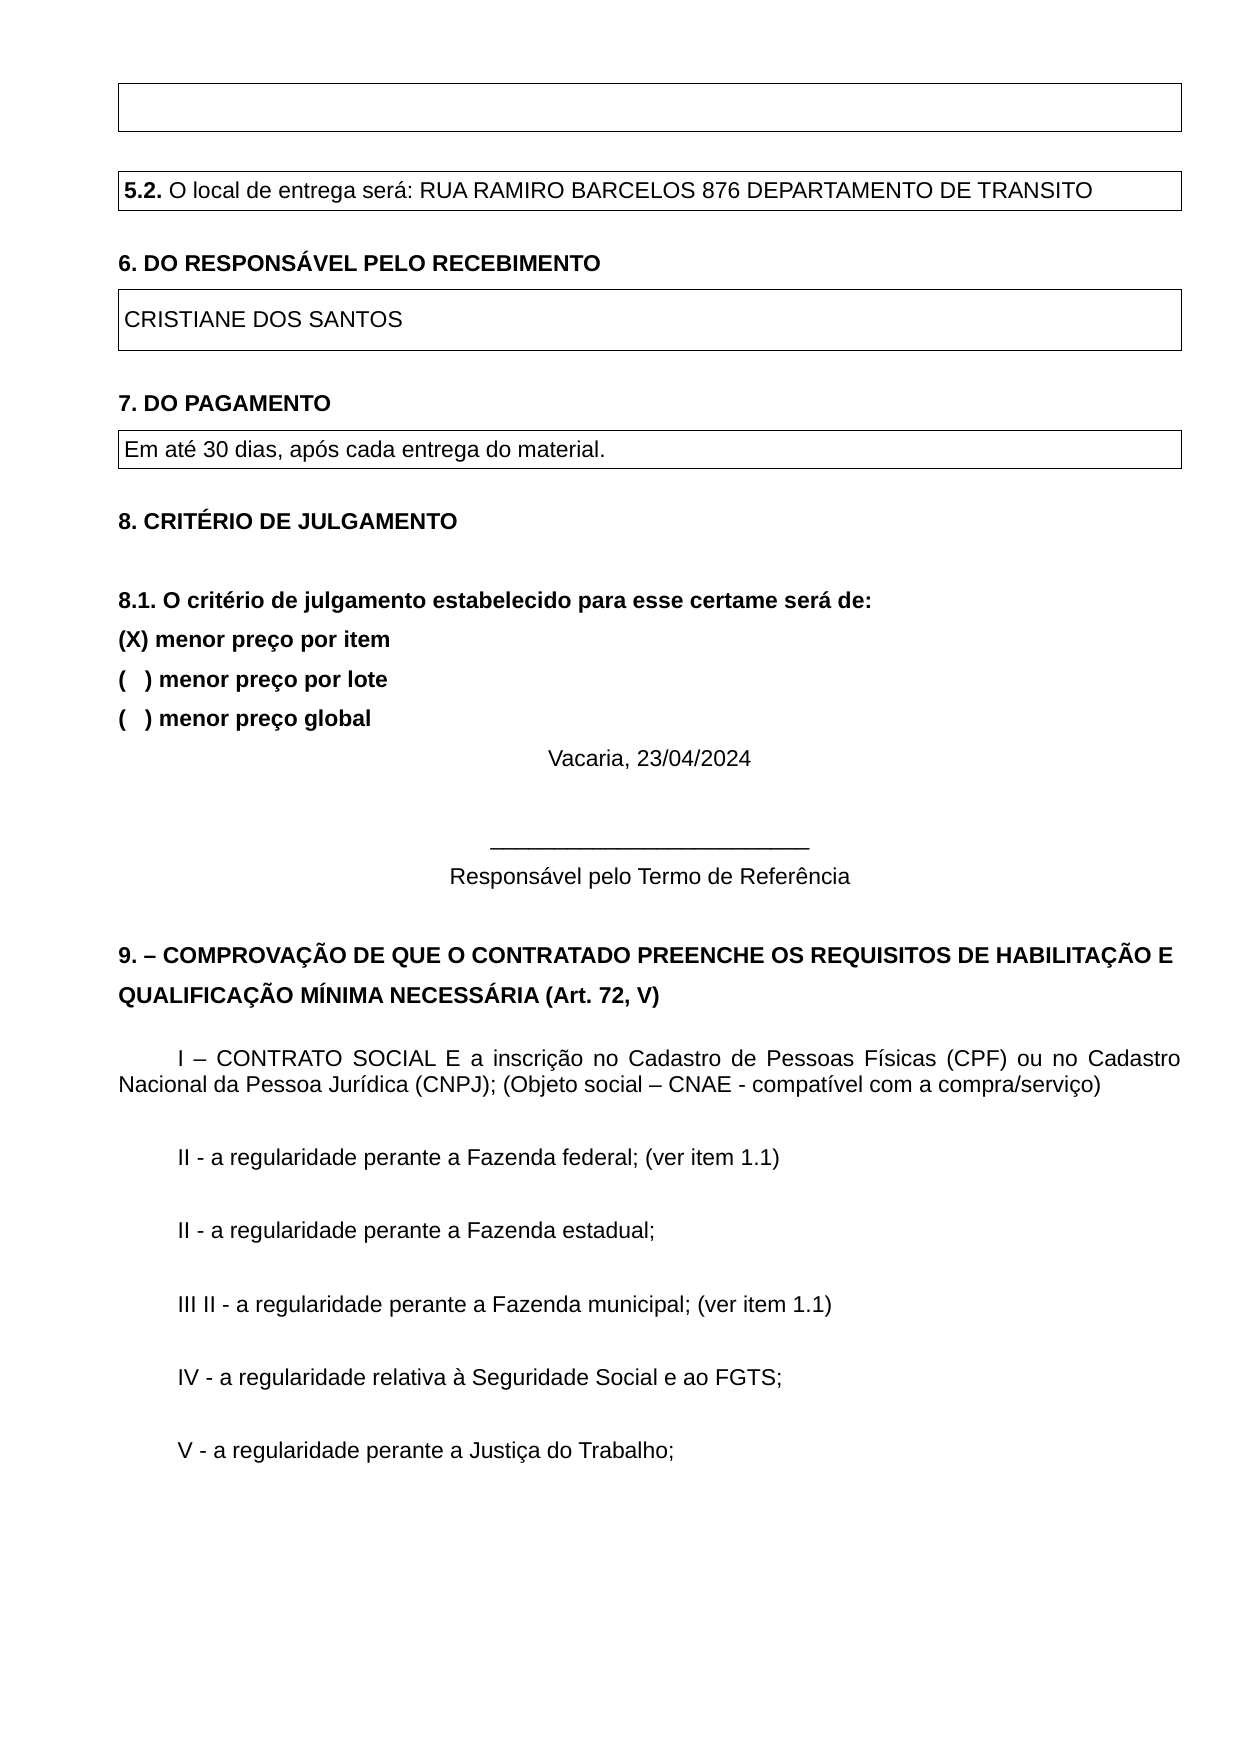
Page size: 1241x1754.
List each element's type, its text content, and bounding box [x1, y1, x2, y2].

table_header CRISTIANE DOS SANTOS [119, 290, 1181, 350]
text 8. CRITÉRIO DE JULGAMENTO [118, 508, 1181, 534]
text II - a regularidade perante a Fazenda estadual; [118, 1217, 1181, 1244]
text ( ) menor preço por lote [118, 666, 1181, 692]
text III II - a regularidade perante a Fazenda municipal; (ver item 1.1) [118, 1291, 1181, 1317]
text 7. DO PAGAMENTO [118, 390, 1181, 416]
text I – CONTRATO SOCIAL E a inscrição no Cadastro de Pessoas Físicas (CPF) ou no Cadastro Nacional da Pessoa Jurídica (CNPJ); (Objeto social – CNAE - compatível com a compra/serviço) [118, 1044, 1181, 1097]
text Vacaria, 23/04/2024 [118, 745, 1181, 771]
text IV - a regularidade relativa à Seguridade Social e ao FGTS; [118, 1364, 1181, 1390]
text ( ) menor preço global [118, 705, 1181, 732]
text Responsável pelo Termo de Referência [118, 863, 1181, 889]
table_header 5.2. O local de entrega será: RUA RAMIRO BARCELOS 876 DEPARTAMENTO DE TRANSITO [119, 172, 1181, 209]
table_header [119, 84, 1181, 131]
table_header Em até 30 dias, após cada entrega do material. [119, 431, 1181, 468]
text V - a regularidade perante a Justiça do Trabalho; [118, 1437, 1181, 1463]
list 9. – COMPROVAÇÃO DE QUE O CONTRATADO PREENCHE OS REQUISITOS DE HABILITAÇÃO E QUALIFICAÇÃO MÍNIMA NECESSÁRIA (Art. 72, V) [118, 942, 1181, 1008]
text II - a regularidade perante a Fazenda federal; (ver item 1.1) [118, 1144, 1181, 1171]
text 6. DO RESPONSÁVEL PELO RECEBIMENTO [118, 249, 1181, 276]
text 8.1. O critério de julgamento estabelecido para esse certame será de: [118, 547, 1181, 613]
text _________________________ [118, 824, 1181, 850]
text (X) menor preço por item [118, 626, 1181, 653]
